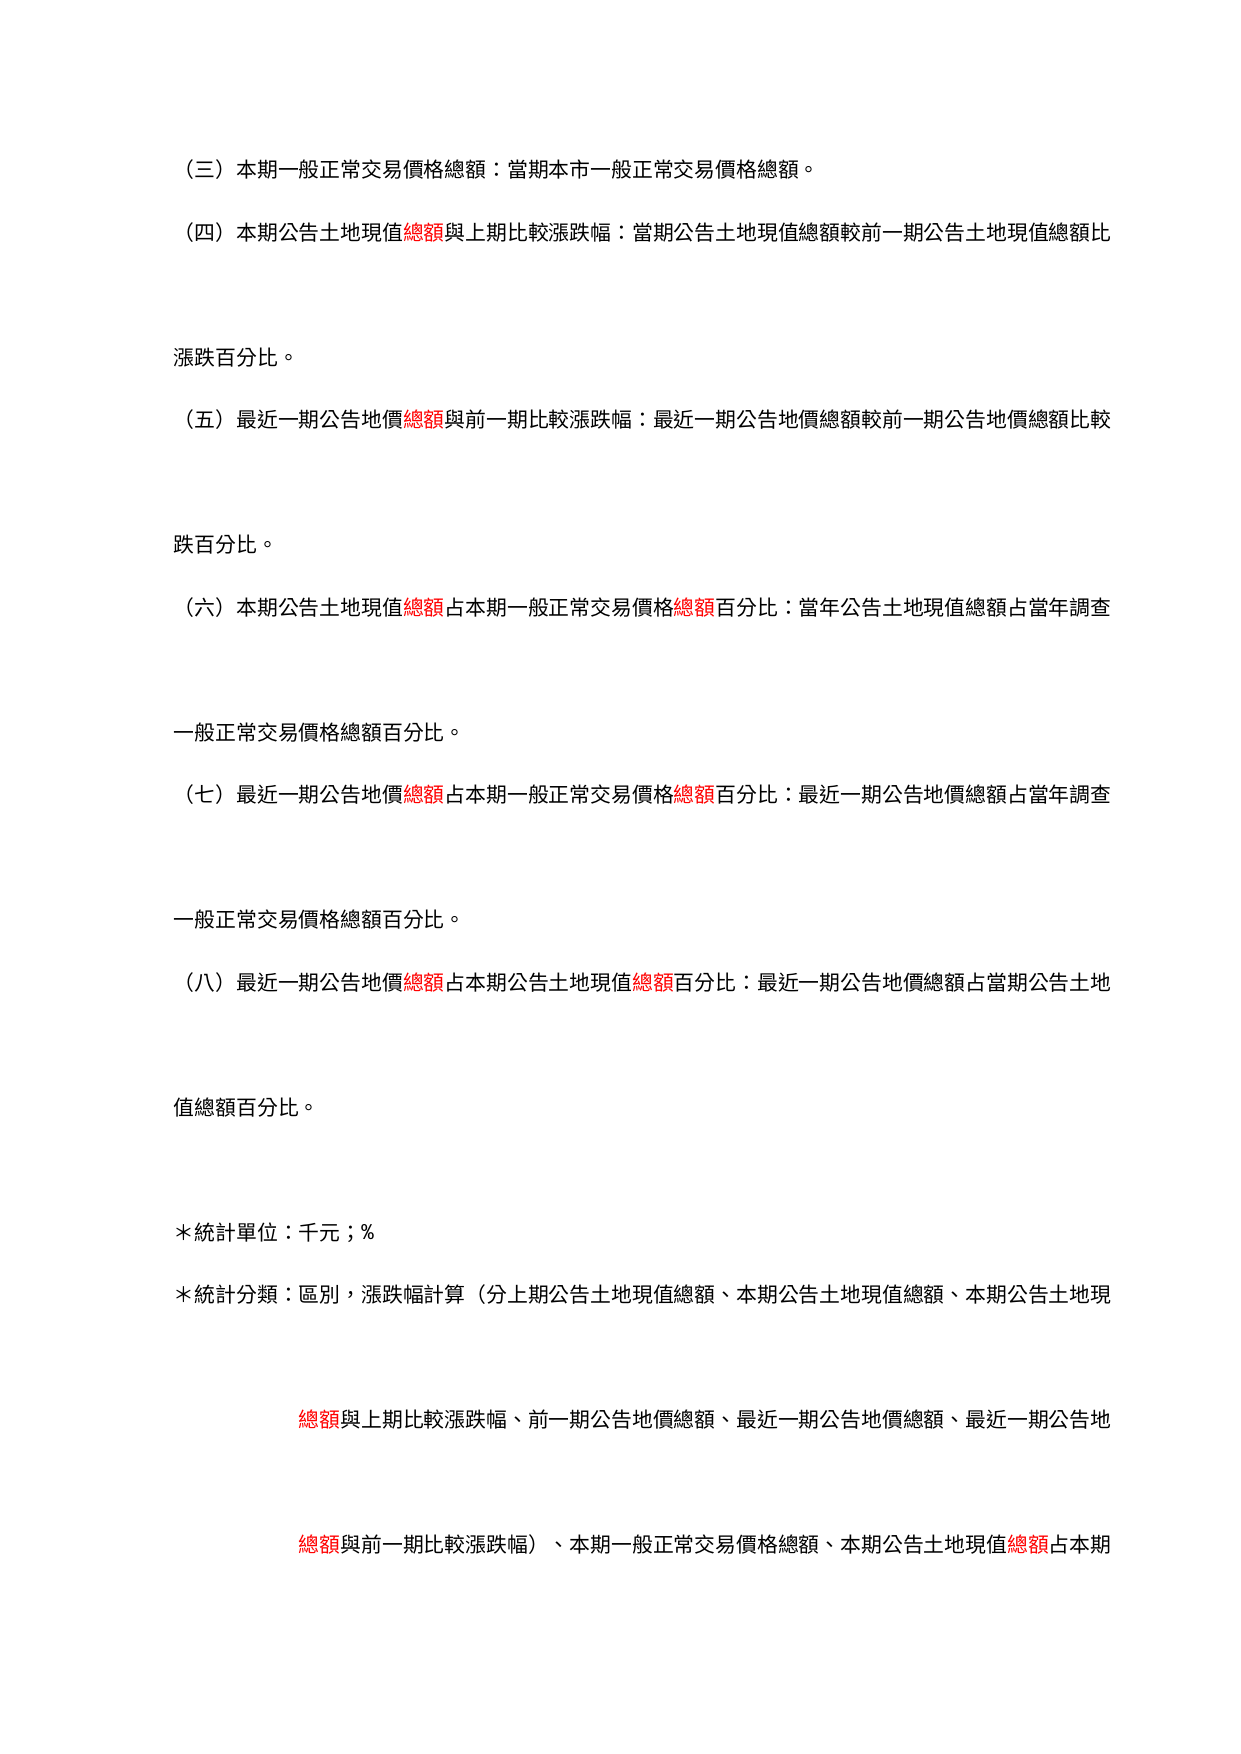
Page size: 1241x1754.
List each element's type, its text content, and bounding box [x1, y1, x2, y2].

table_cell [129, 1190, 174, 1627]
table_cell ＊統計單位：千元；% ＊統計分類：區別，漲跌幅計算（分上期公告土地現值總額、本期公告土地現值總額、本期公告土地現值 總額與上期比較漲跌幅、前一期公告地價總額、最近一期公告地價總額、最近一期公告地價 總額與前一期比較漲跌幅）、本期一般正常交易價格總額、本期公告土地現值總額占本期一 般正常交易價格總額百分比、最近一期公告地價總額占本期一般正常交易價格總額百分比、 最近一期公告地價總額占本期公告土地現值總額百分比。 ＊發布週期：年。 ＊時效：當天發布。 ＊資料變革：無。 [174, 1190, 1133, 1627]
table_cell [129, 127, 174, 1189]
table_cell （一）上期公告土地現值(前一期公告地價)總額：上期（前一期）本市公告土地現值(公告地價)總額。 （二）本期公告土地現值(最近一期公告地價)總額：本期本市公告土地現值(公告地價)總額。 （三）本期一般正常交易價格總額：當期本市一般正常交易價格總額。 （四）本期公告土地現值總額與上期比較漲跌幅：當期公告土地現值總額較前一期公告土地現值總額比較 漲跌百分比。 （五）最近一期公告地價總額與前一期比較漲跌幅：最近一期公告地價總額較前一期公告地價總額比較漲 跌百分比。 （六）本期公告土地現值總額占本期一般正常交易價格總額百分比：當年公告土地現值總額占當年調查之 一般正常交易價格總額百分比。 （七）最近一期公告地價總額占本期一般正常交易價格總額百分比：最近一期公告地價總額占當年調查之 一般正常交易價格總額百分比。 （八）最近一期公告地價總額占本期公告土地現值總額百分比：最近一期公告地價總額占當期公告土地現 值總額百分比。 [174, 127, 1133, 1189]
